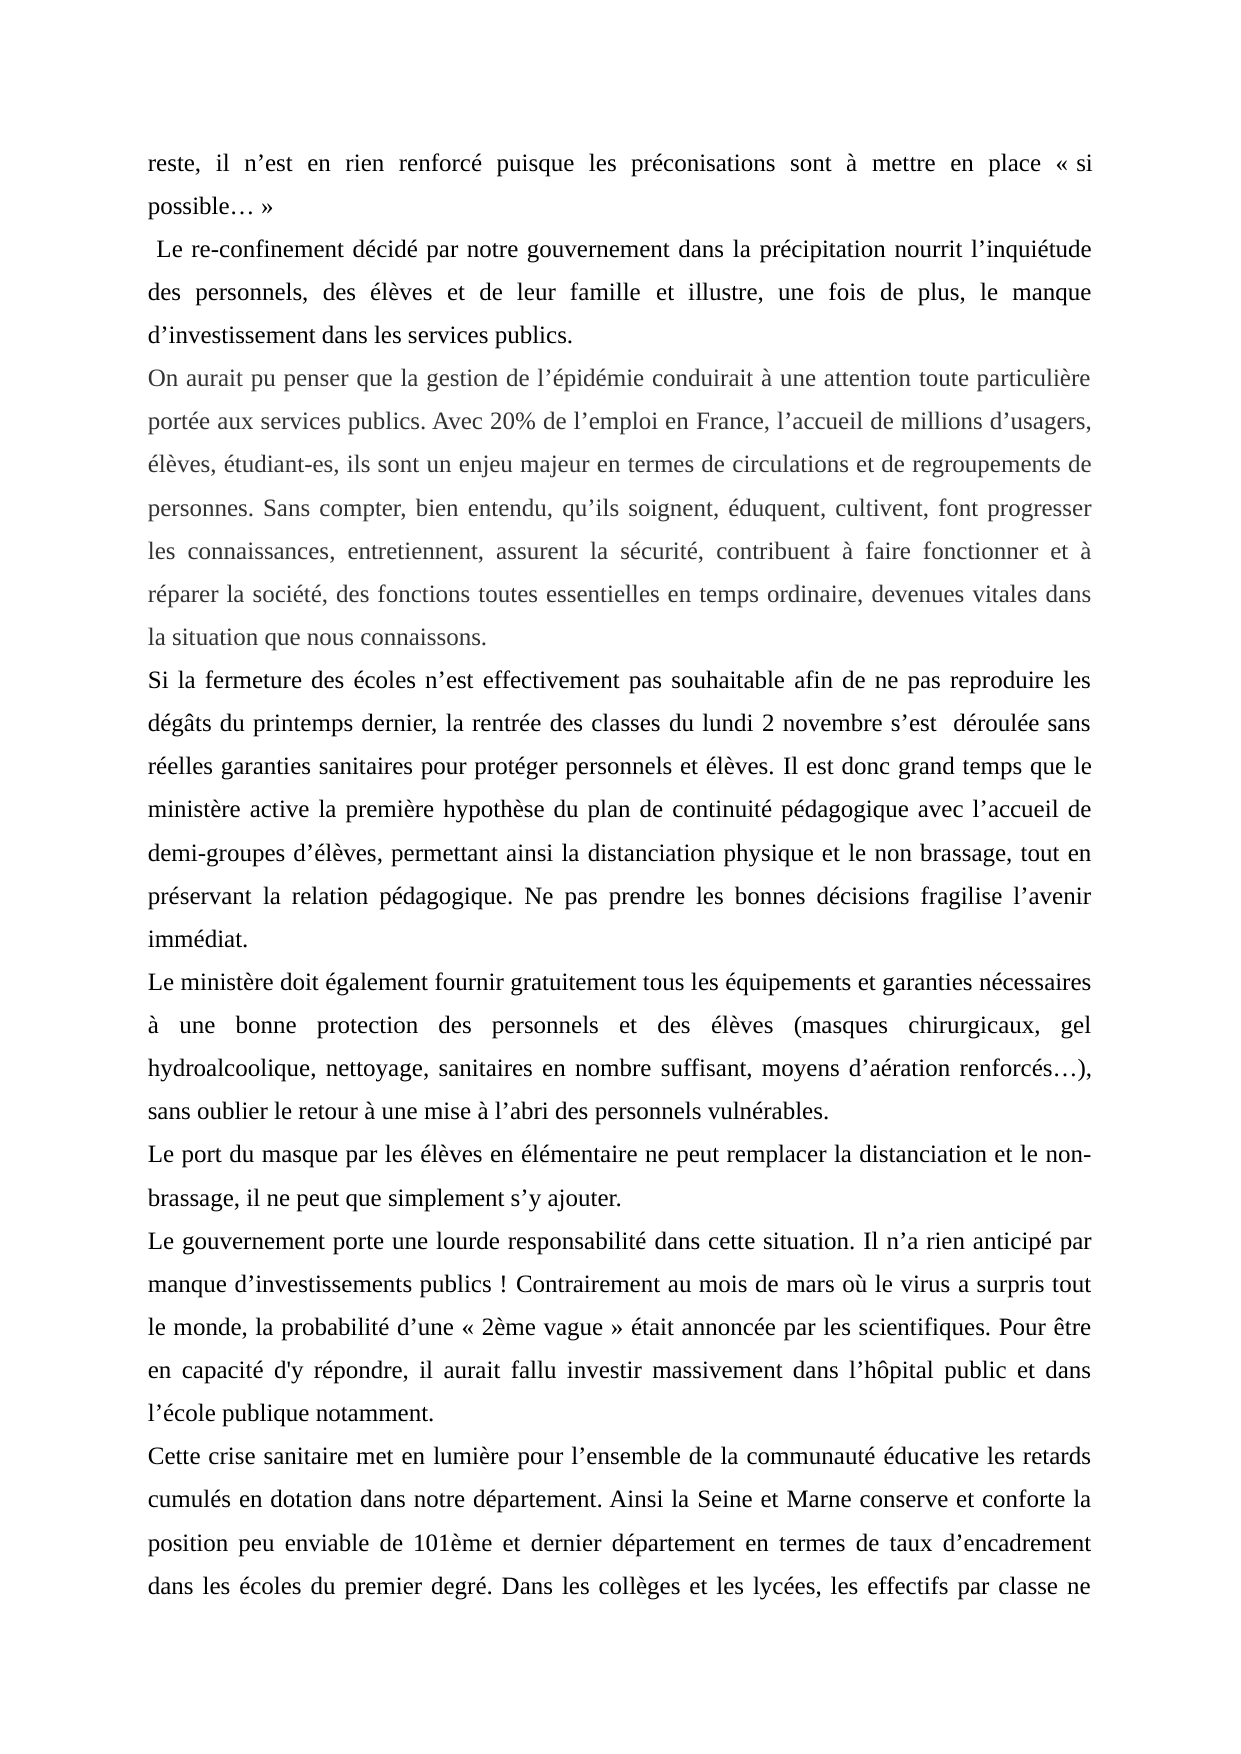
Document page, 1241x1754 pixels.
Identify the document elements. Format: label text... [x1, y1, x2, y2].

text reste, il n’est en rien renforcé puisque les préconisations sont à mettre en place « si possible… » [148, 148, 1093, 219]
text Si la fermeture des écoles n’est effectivement pas souhaitable afin de ne pas reproduire les dégâts du printemps dernier, la rentrée des classes du lundi 2 novembre s’est déroulée sans réelles garanties sanitaires pour protéger personnels et élèves. Il est donc grand temps que le ministère active la première hypothèse du plan de continuité pédagogique avec l’accueil de demi-groupes d’élèves, permettant ainsi la distanciation physique et le non brassage, tout en préservant la relation pédagogique. Ne pas prendre les bonnes décisions fragilise l’avenir immédiat. [148, 665, 1093, 953]
text Le gouvernement porte une lourde responsabilité dans cette situation. Il n’a rien anticipé par manque d’investissements publics ! Contrairement au mois de mars où le virus a surpris tout le monde, la probabilité d’une « 2ème vague » était annoncée par les scientifiques. Pour être en capacité d'y répondre, il aurait fallu investir massivement dans l’hôpital public et dans l’école publique notamment. [148, 1226, 1093, 1427]
text Le ministère doit également fournir gratuitement tous les équipements et garanties nécessaires à une bonne protection des personnels et des élèves (masques chirurgicaux, gel hydroalcoolique, nettoyage, sanitaires en nombre suffisant, moyens d’aération renforcés…), sans oublier le retour à une mise à l’abri des personnels vulnérables. [148, 967, 1093, 1125]
text Cette crise sanitaire met en lumière pour l’ensemble de la communauté éducative les retards cumulés en dotation dans notre département. Ainsi la Seine et Marne conserve et conforte la position peu enviable de 101ème et dernier département en termes de taux d’encadrement dans les écoles du premier degré. Dans les collèges et les lycées, les effectifs par classe ne [148, 1441, 1093, 1599]
text Le re-confinement décidé par notre gouvernement dans la précipitation nourrit l’inquiétude des personnels, des élèves et de leur famille et illustre, une fois de plus, le manque d’investissement dans les services publics. [148, 234, 1093, 349]
text Le port du masque par les élèves en élémentaire ne peut remplacer la distanciation et le non-brassage, il ne peut que simplement s’y ajouter. [148, 1139, 1093, 1211]
text On aurait pu penser que la gestion de l’épidémie conduirait à une attention toute particulière portée aux services publics. Avec 20% de l’emploi en France, l’accueil de millions d’usagers, élèves, étudiant-es, ils sont un enjeu majeur en termes de circulations et de regroupements de personnes. Sans compter, bien entendu, qu’ils soignent, éduquent, cultivent, font progresser les connaissances, entretiennent, assurent la sécurité, contribuent à faire fonctionner et à réparer la société, des fonctions toutes essentielles en temps ordinaire, devenues vitales dans la situation que nous connaissons. [148, 363, 1093, 651]
